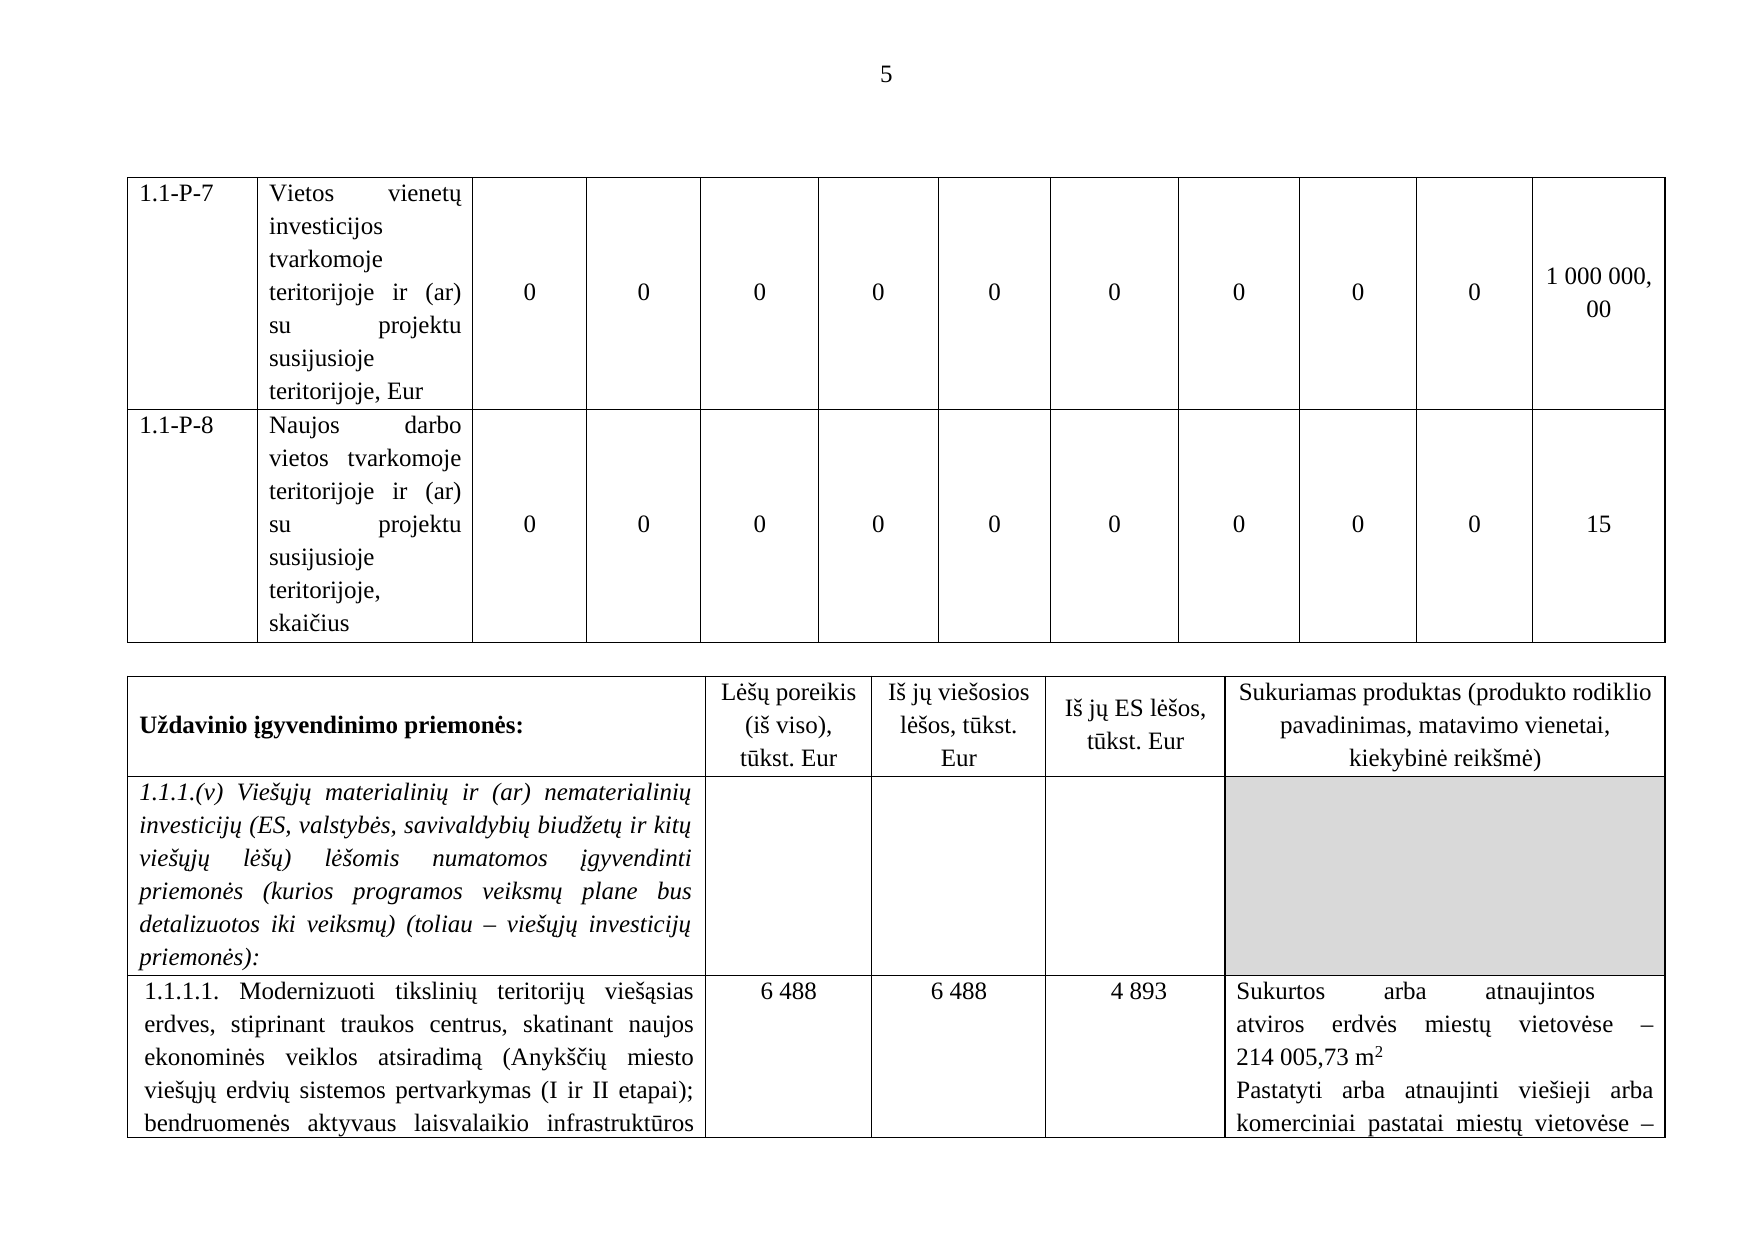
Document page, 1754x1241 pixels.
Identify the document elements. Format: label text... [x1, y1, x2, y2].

table_cell [1260, 643, 1461, 676]
table_cell [780, 643, 872, 676]
table_cell [706, 777, 871, 975]
table_cell 1.1.1.1. Modernizuoti tikslinių teritorijų viešąsias erdves, stiprinant traukos centrus, skatinant naujos ekonominės veiklos atsiradimą (Anykščių miesto viešųjų erdvių sistemos pertvarkymas (I ir II etapai); bendruomenės aktyvaus laisvalaikio infrastruktūros [128, 976, 705, 1137]
table_cell [128, 643, 258, 676]
table_cell [705, 643, 780, 676]
table_cell 0 [1179, 178, 1299, 409]
table_cell 1.1.1.(v) Viešųjų materialinių ir (ar) nematerialinių investicijų (ES, valstybės, savivaldybių biudžetų ir kitų viešųjų lėšų) lėšomis numatomos įgyvendinti priemonės (kurios programos veiksmų plane bus detalizuotos iki veiksmų) (toliau – viešųjų investicijų priemonės): [128, 777, 705, 975]
table_cell 1.1-P-8 [128, 410, 257, 642]
table_cell 0 [1051, 178, 1178, 409]
table_cell 0 [819, 178, 938, 409]
table_cell [1036, 643, 1069, 676]
table_cell 6 488 [872, 976, 1045, 1137]
table_cell 0 [1300, 410, 1416, 642]
table_cell 0 [701, 178, 818, 409]
table_cell Vietos vienetų investicijos tvarkomoje teritorijoje ir (ar) su projektu susijusioje teritorijoje, Eur [258, 178, 472, 409]
table_cell 0 [1417, 178, 1532, 409]
table_cell Iš jų viešosios lėšos, tūkst. Eur [872, 677, 1045, 776]
table_cell [1046, 777, 1224, 975]
table_cell [1232, 643, 1259, 676]
table_cell [258, 643, 472, 676]
table_cell Iš jų ES lėšos, tūkst. Eur [1046, 677, 1224, 776]
table_cell 15 [1533, 410, 1664, 642]
table_cell 0 [1179, 410, 1299, 642]
table_cell 6 488 [706, 976, 871, 1137]
table_cell Sukuriamas produktas (produkto rodiklio pavadinimas, matavimo vienetai, kiekybinė reikšmė) [1226, 677, 1664, 776]
table_cell 0 [587, 410, 700, 642]
table_cell 0 [701, 410, 818, 642]
table_cell 0 [473, 178, 586, 409]
table_cell [1069, 643, 1232, 676]
table_cell Uždavinio įgyvendinimo priemonės: [128, 677, 705, 776]
table_cell [1226, 777, 1664, 975]
table_cell Sukurtos arba atnaujintos atviros erdvės miestų vietovėse – 214 005,73 m2 Pastatyti arba atnaujinti viešieji arba komerciniai pastatai miestų vietovėse – [1226, 976, 1664, 1137]
table_cell 0 [939, 410, 1050, 642]
table_cell 0 [587, 178, 700, 409]
table_cell [872, 777, 1045, 975]
table_cell Naujos darbo vietos tvarkomoje teritorijoje ir (ar) su projektu susijusioje teritorijoje, skaičius [258, 410, 472, 642]
table_cell 0 [1051, 410, 1178, 642]
table_cell 1 000 000,00 [1533, 178, 1664, 409]
table_cell [473, 643, 705, 676]
table_cell 0 [1300, 178, 1416, 409]
table_cell 0 [939, 178, 1050, 409]
table_cell 1.1-P-7 [128, 178, 257, 409]
table_cell Lėšų poreikis (iš viso), tūkst. Eur [706, 677, 871, 776]
table_cell 0 [819, 410, 938, 642]
table_cell 0 [473, 410, 586, 642]
table_cell [872, 643, 1036, 676]
table_cell [1461, 643, 1556, 676]
table_cell 0 [1417, 410, 1532, 642]
table_cell [1556, 643, 1665, 676]
table_cell 4 893 [1046, 976, 1224, 1137]
